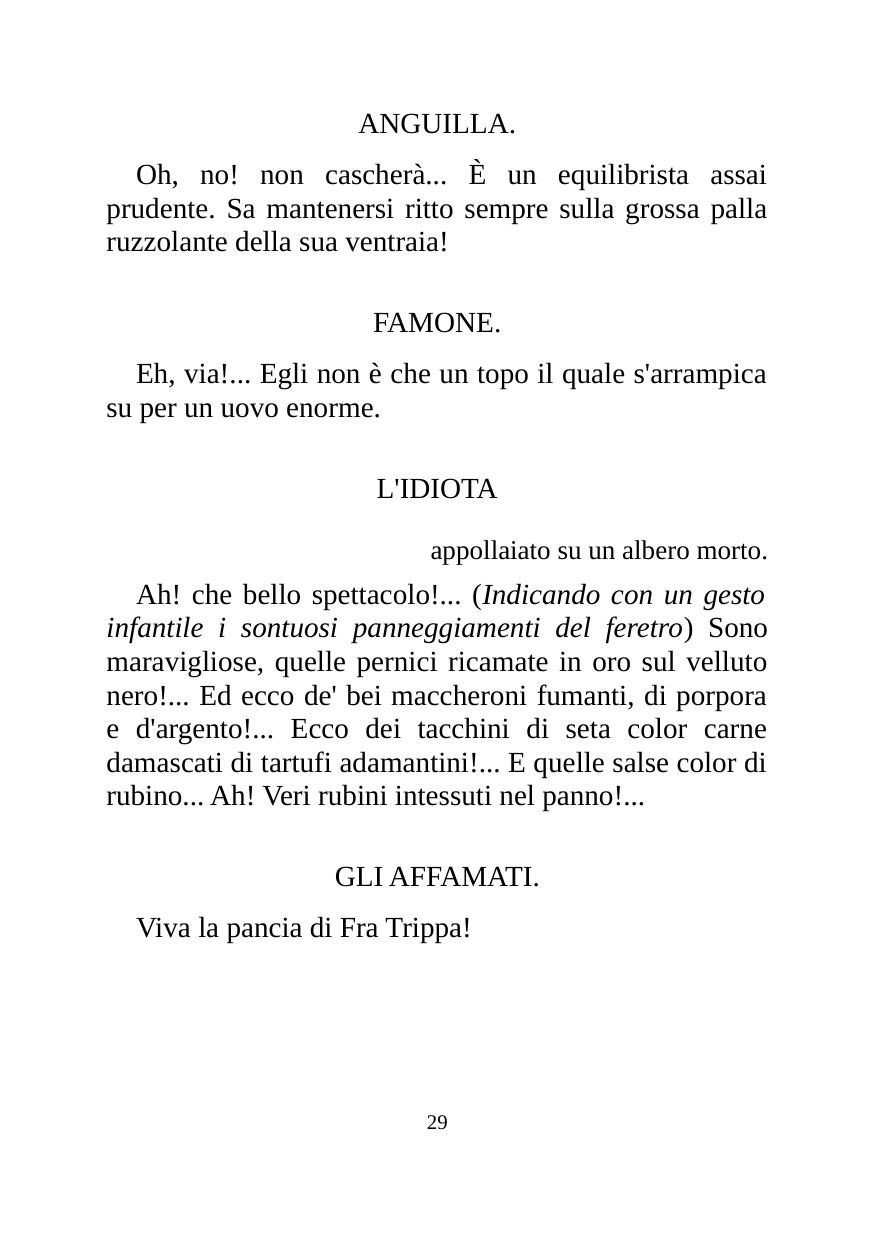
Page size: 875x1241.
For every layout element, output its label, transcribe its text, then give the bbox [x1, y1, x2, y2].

text GLI AFFAMATI. [106, 859, 768, 893]
text FAMONE. [106, 305, 768, 339]
text Ah! che bello spettacolo!... (Indicando con un gesto infantile i sontuosi panneggiamenti del feretro) Sono maravigliose, quelle pernici ricamate in oro sul velluto nero!... Ed ecco de' bei maccheroni fumanti, di porpora e d'argento!... Ecco dei tacchini di seta color carne damascati di tartufi adamantini!... E quelle salse color di rubino... Ah! Veri rubini intessuti nel panno!... [106, 577, 768, 812]
text L'IDIOTA [106, 471, 768, 504]
text Viva la pancia di Fra Trippa! [106, 910, 768, 944]
text Eh, via!... Egli non è che un topo il quale s'arrampica su per un uovo enorme. [106, 357, 768, 424]
text ANGUILLA. [106, 106, 768, 140]
text appollaiato su un albero morto. [402, 534, 768, 565]
text Oh, no! non cascherà... È un equilibrista assai prudente. Sa mantenersi ritto sempre sulla grossa palla ruzzolante della sua ventraia! [106, 157, 768, 258]
